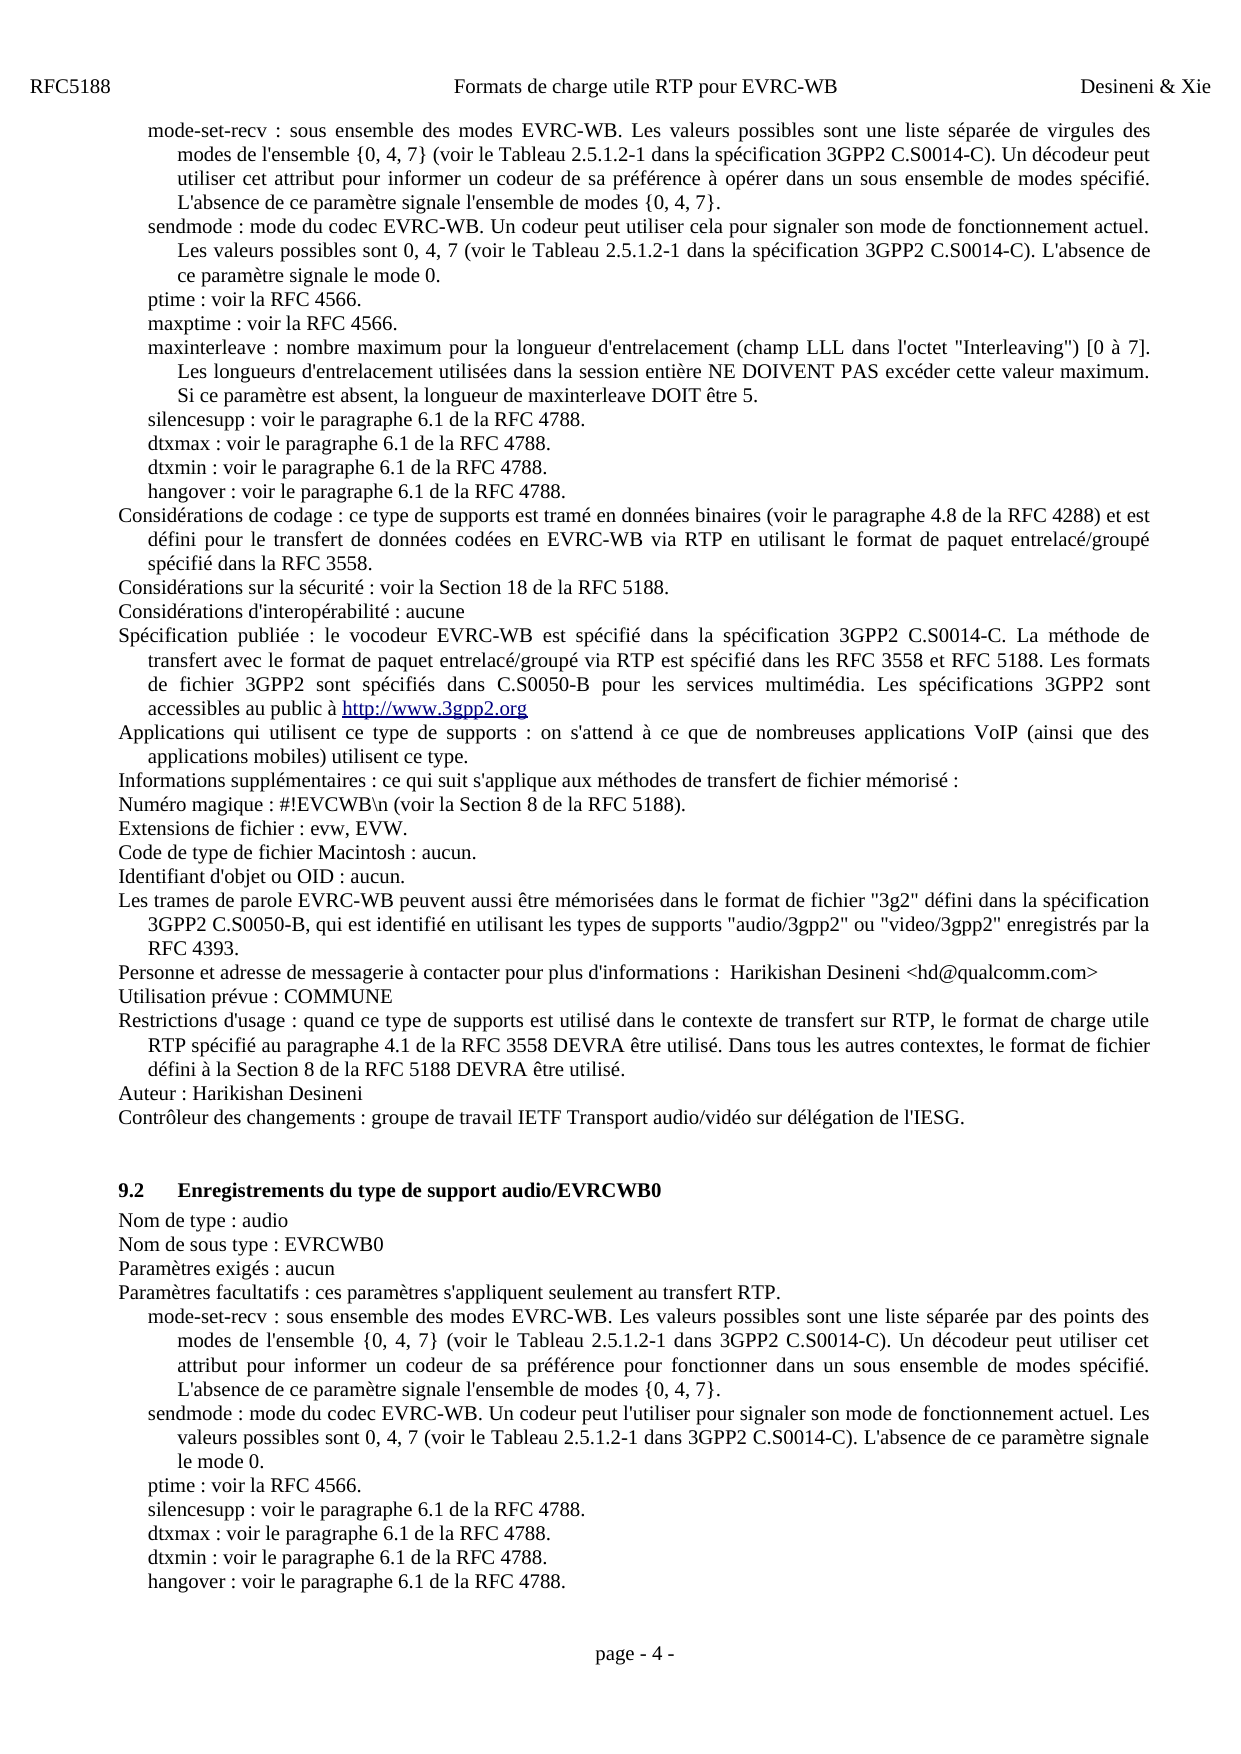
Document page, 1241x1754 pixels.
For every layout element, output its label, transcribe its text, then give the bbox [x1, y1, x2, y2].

text dtxmin : voir le paragraphe 6.1 de la RFC 4788. [148, 455, 1152, 479]
text Paramètres facultatifs : ces paramètres s'appliquent seulement au transfert RTP. [118, 1280, 1152, 1304]
text Spécification publiée : le vocodeur EVRC-WB est spécifié dans la spécification 3GPP2 C.S0014-C. La méthode de transfert avec le format de paquet entrelacé/groupé via RTP est spécifié dans les RFC 3558 et RFC 5188. Les formats de fichier 3GPP2 sont spécifiés dans C.S0050-B pour les services multimédia. Les spécifications 3GPP2 sont accessibles au public à http://www.3gpp2.org [118, 623, 1152, 720]
text dtxmax : voir le paragraphe 6.1 de la RFC 4788. [148, 431, 1152, 455]
text silencesupp : voir le paragraphe 6.1 de la RFC 4788. [148, 1497, 1152, 1521]
text Contrôleur des changements : groupe de travail IETF Transport audio/vidéo sur délégation de l'IESG. [118, 1105, 1152, 1129]
text Considérations sur la sécurité : voir la Section 18 de la RFC 5188. [118, 575, 1152, 599]
text ptime : voir la RFC 4566. [148, 287, 1152, 311]
text Informations supplémentaires : ce qui suit s'applique aux méthodes de transfert de fichier mémorisé : [118, 768, 1152, 792]
text Paramètres exigés : aucun [118, 1256, 1152, 1280]
text Les trames de parole EVRC-WB peuvent aussi être mémorisées dans le format de fichier "3g2" défini dans la spécification 3GPP2 C.S0050-B, qui est identifié en utilisant les types de supports "audio/3gpp2" ou "video/3gpp2" enregistrés par la RFC 4393. [118, 888, 1152, 960]
text Nom de sous type : EVRCWB0 [118, 1232, 1152, 1256]
text Considérations d'interopérabilité : aucune [118, 599, 1152, 623]
text Applications qui utilisent ce type de supports : on s'attend à ce que de nombreuses applications VoIP (ainsi que des applications mobiles) utilisent ce type. [118, 720, 1152, 768]
text Personne et adresse de messagerie à contacter pour plus d'informations : Harikishan Desineni <hd@qualcomm.com> [118, 960, 1152, 984]
text dtxmin : voir le paragraphe 6.1 de la RFC 4788. [148, 1545, 1152, 1569]
text Extensions de fichier : evw, EVW. [118, 816, 1152, 840]
text sendmode : mode du codec EVRC-WB. Un codeur peut l'utiliser pour signaler son mode de fonctionnement actuel. Les valeurs possibles sont 0, 4, 7 (voir le Tableau 2.5.1.2-1 dans 3GPP2 C.S0014-C). L'absence de ce paramètre signale le mode 0. [148, 1401, 1152, 1473]
text Identifiant d'objet ou OID : aucun. [118, 864, 1152, 888]
text ptime : voir la RFC 4566. [148, 1473, 1152, 1497]
text Code de type de fichier Macintosh : aucun. [118, 840, 1152, 864]
text Auteur : Harikishan Desineni [118, 1081, 1152, 1105]
text maxptime : voir la RFC 4566. [148, 311, 1152, 335]
text mode-set-recv : sous ensemble des modes EVRC-WB. Les valeurs possibles sont une liste séparée de virgules des modes de l'ensemble {0, 4, 7} (voir le Tableau 2.5.1.2-1 dans la spécification 3GPP2 C.S0014-C). Un décodeur peut utiliser cet attribut pour informer un codeur de sa préférence à opérer dans un sous ensemble de modes spécifié. L'absence de ce paramètre signale l'ensemble de modes {0, 4, 7}. [148, 118, 1152, 214]
text hangover : voir le paragraphe 6.1 de la RFC 4788. [148, 1569, 1152, 1593]
text sendmode : mode du codec EVRC-WB. Un codeur peut utiliser cela pour signaler son mode de fonctionnement actuel. Les valeurs possibles sont 0, 4, 7 (voir le Tableau 2.5.1.2-1 dans la spécification 3GPP2 C.S0014-C). L'absence de ce paramètre signale le mode 0. [148, 214, 1152, 287]
text Nom de type : audio [118, 1208, 1152, 1232]
text silencesupp : voir le paragraphe 6.1 de la RFC 4788. [148, 407, 1152, 431]
text Considérations de codage : ce type de supports est tramé en données binaires (voir le paragraphe 4.8 de la RFC 4288) et est défini pour le transfert de données codées en EVRC-WB via RTP en utilisant le format de paquet entrelacé/groupé spécifié dans la RFC 3558. [118, 503, 1152, 575]
text Utilisation prévue : COMMUNE [118, 984, 1152, 1008]
text hangover : voir le paragraphe 6.1 de la RFC 4788. [148, 479, 1152, 503]
text Numéro magique : #!EVCWB\n (voir la Section 8 de la RFC 5188). [118, 792, 1152, 816]
text dtxmax : voir le paragraphe 6.1 de la RFC 4788. [148, 1521, 1152, 1545]
text Restrictions d'usage : quand ce type de supports est utilisé dans le contexte de transfert sur RTP, le format de charge utile RTP spécifié au paragraphe 4.1 de la RFC 3558 DEVRA être utilisé. Dans tous les autres contextes, le format de fichier défini à la Section 8 de la RFC 5188 DEVRA être utilisé. [118, 1008, 1152, 1081]
subtitle 9.2 Enregistrements du type de support audio/EVRCWB0 [118, 1178, 1152, 1202]
text mode-set-recv : sous ensemble des modes EVRC-WB. Les valeurs possibles sont une liste séparée par des points des modes de l'ensemble {0, 4, 7} (voir le Tableau 2.5.1.2-1 dans 3GPP2 C.S0014-C). Un décodeur peut utiliser cet attribut pour informer un codeur de sa préférence pour fonctionner dans un sous ensemble de modes spécifié. L'absence de ce paramètre signale l'ensemble de modes {0, 4, 7}. [148, 1304, 1152, 1401]
text maxinterleave : nombre maximum pour la longueur d'entrelacement (champ LLL dans l'octet "Interleaving") [0 à 7]. Les longueurs d'entrelacement utilisées dans la session entière NE DOIVENT PAS excéder cette valeur maximum. Si ce paramètre est absent, la longueur de maxinterleave DOIT être 5. [148, 335, 1152, 407]
